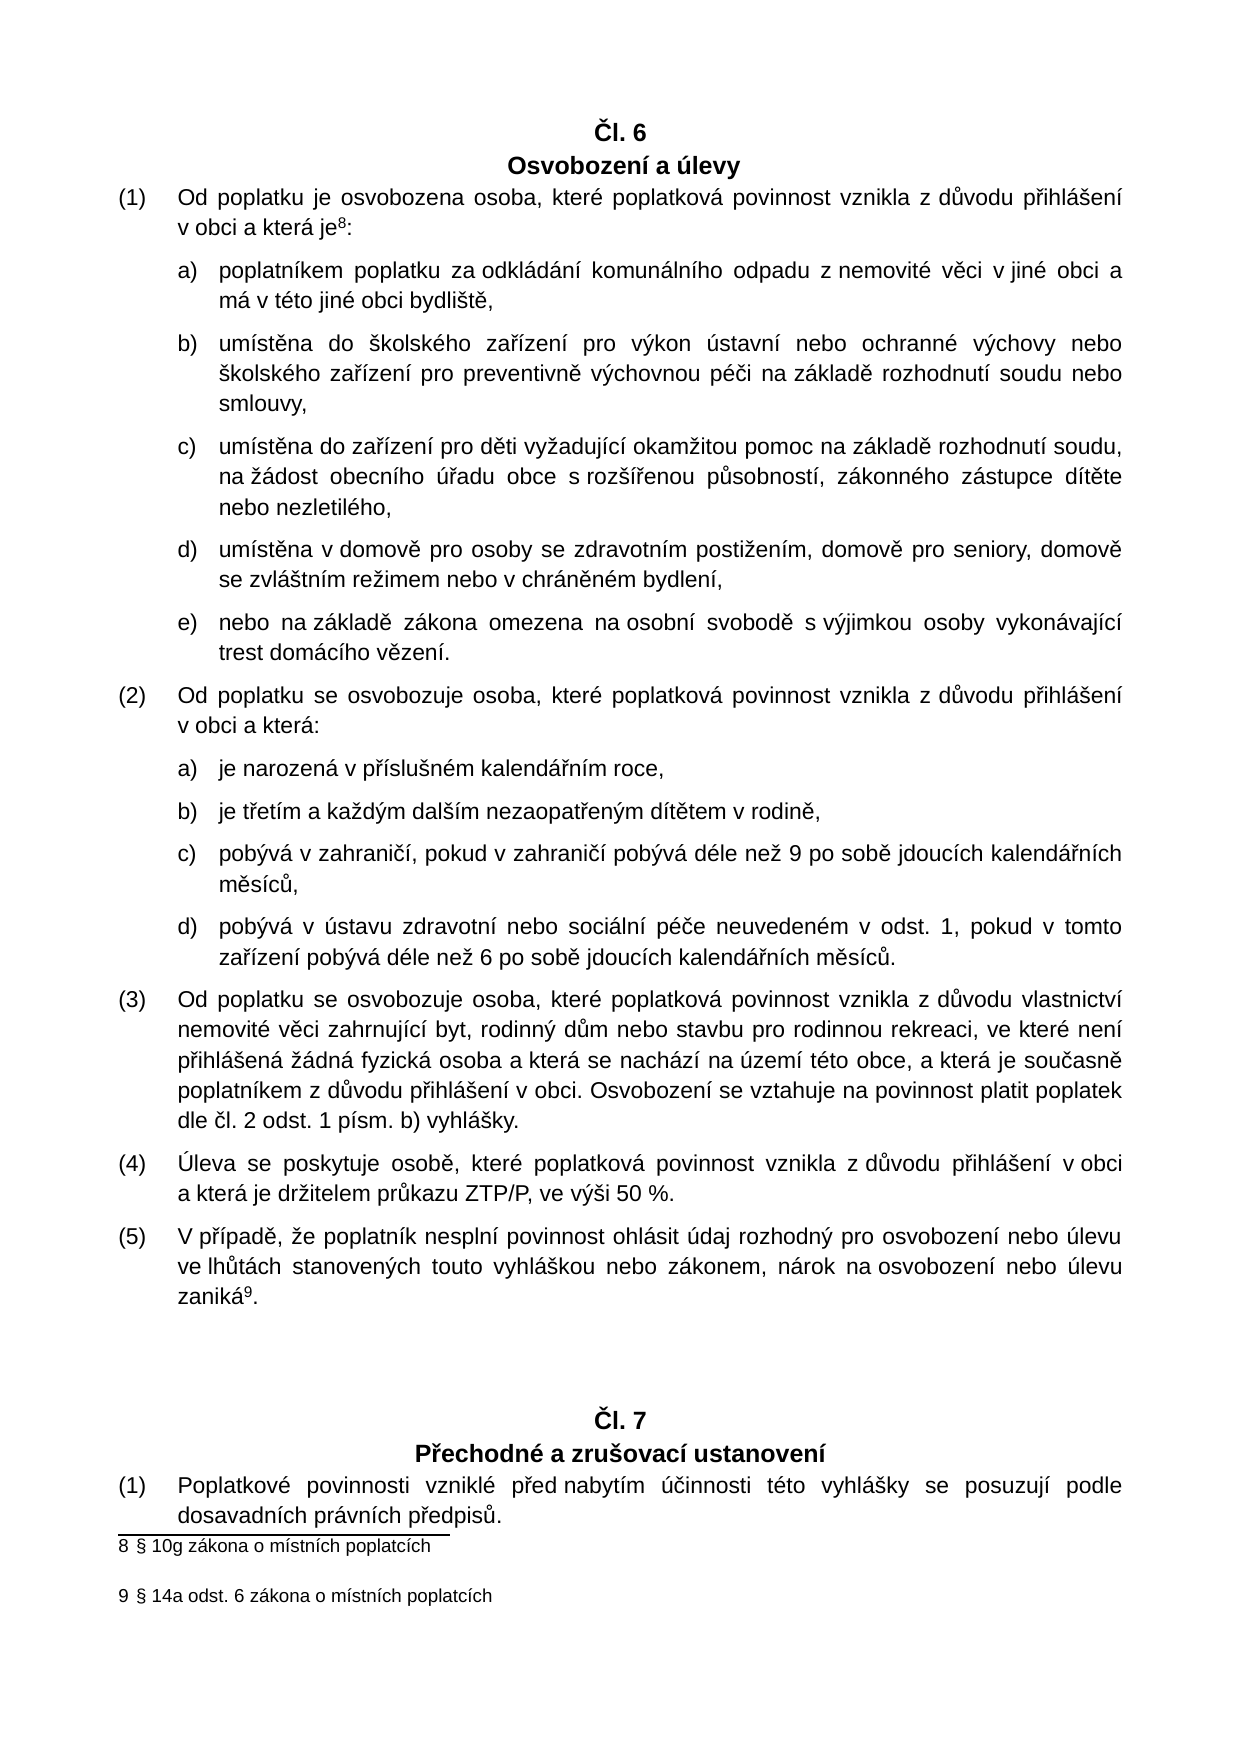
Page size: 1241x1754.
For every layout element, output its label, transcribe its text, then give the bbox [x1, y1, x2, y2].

list Od poplatku je osvobozena osoba, které poplatková povinnost vznikla z důvodu přihlášení v obci a která je: [118, 184, 1122, 241]
list umístěna do zařízení pro děti vyžadující okamžitou pomoc na základě rozhodnutí soudu, na žádost obecního úřadu obce s rozšířenou působností, zákonného zástupce dítěte nebo nezletilého, [177, 433, 1122, 520]
subtitle Čl. 6 Osvobození a úlevy [118, 118, 1122, 180]
list je třetím a každým dalším nezaopatřeným dítětem v rodině, [177, 798, 1122, 824]
list Od poplatku se osvobozuje osoba, které poplatková povinnost vznikla z důvodu přihlášení v obci a která: [118, 682, 1122, 739]
list je narozená v příslušném kalendářním roce, [177, 755, 1122, 781]
list Od poplatku se osvobozuje osoba, které poplatková povinnost vznikla z důvodu vlastnictví nemovité věci zahrnující byt, rodinný dům nebo stavbu pro rodinnou rekreaci, ve které není přihlášená žádná fyzická osoba a která se nachází na území této obce, a která je současně poplatníkem z důvodu přihlášení v obci. Osvobození se vztahuje na povinnost platit poplatek dle čl. 2 odst. 1 písm. b) vyhlášky. [118, 986, 1122, 1133]
list pobývá v ústavu zdravotní nebo sociální péče neuvedeném v odst. 1, pokud v tomto zařízení pobývá déle než 6 po sobě jdoucích kalendářních měsíců. [177, 913, 1122, 970]
subtitle Čl. 7 Přechodné a zrušovací ustanovení [118, 1406, 1122, 1468]
list poplatníkem poplatku za odkládání komunálního odpadu z nemovité věci v jiné obci a má v této jiné obci bydliště, [177, 257, 1122, 314]
list Poplatkové povinnosti vzniklé před nabytím účinnosti této vyhlášky se posuzují podle dosavadních právních předpisů. [118, 1472, 1122, 1529]
list umístěna do školského zařízení pro výkon ústavní nebo ochranné výchovy nebo školského zařízení pro preventivně výchovnou péči na základě rozhodnutí soudu nebo smlouvy, [177, 330, 1122, 417]
list Úleva se poskytuje osobě, které poplatková povinnost vznikla z důvodu přihlášení v obci a která je držitelem průkazu ZTP/P, ve výši 50 %. [118, 1150, 1122, 1206]
list umístěna v domově pro osoby se zdravotním postižením, domově pro seniory, domově se zvláštním režimem nebo v chráněném bydlení, [177, 536, 1122, 593]
list nebo na základě zákona omezena na osobní svobodě s výjimkou osoby vykonávající trest domácího vězení. [177, 609, 1122, 666]
list § 10g zákona o místních poplatcích [118, 1535, 1122, 1556]
list pobývá v zahraničí, pokud v zahraničí pobývá déle než 9 po sobě jdoucích kalendářních měsíců, [177, 840, 1122, 897]
list § 14a odst. 6 zákona o místních poplatcích [118, 1585, 1122, 1607]
list V případě, že poplatník nesplní povinnost ohlásit údaj rozhodný pro osvobození nebo úlevu ve lhůtách stanovených touto vyhláškou nebo zákonem, nárok na osvobození nebo úlevu zaniká. [118, 1223, 1122, 1309]
